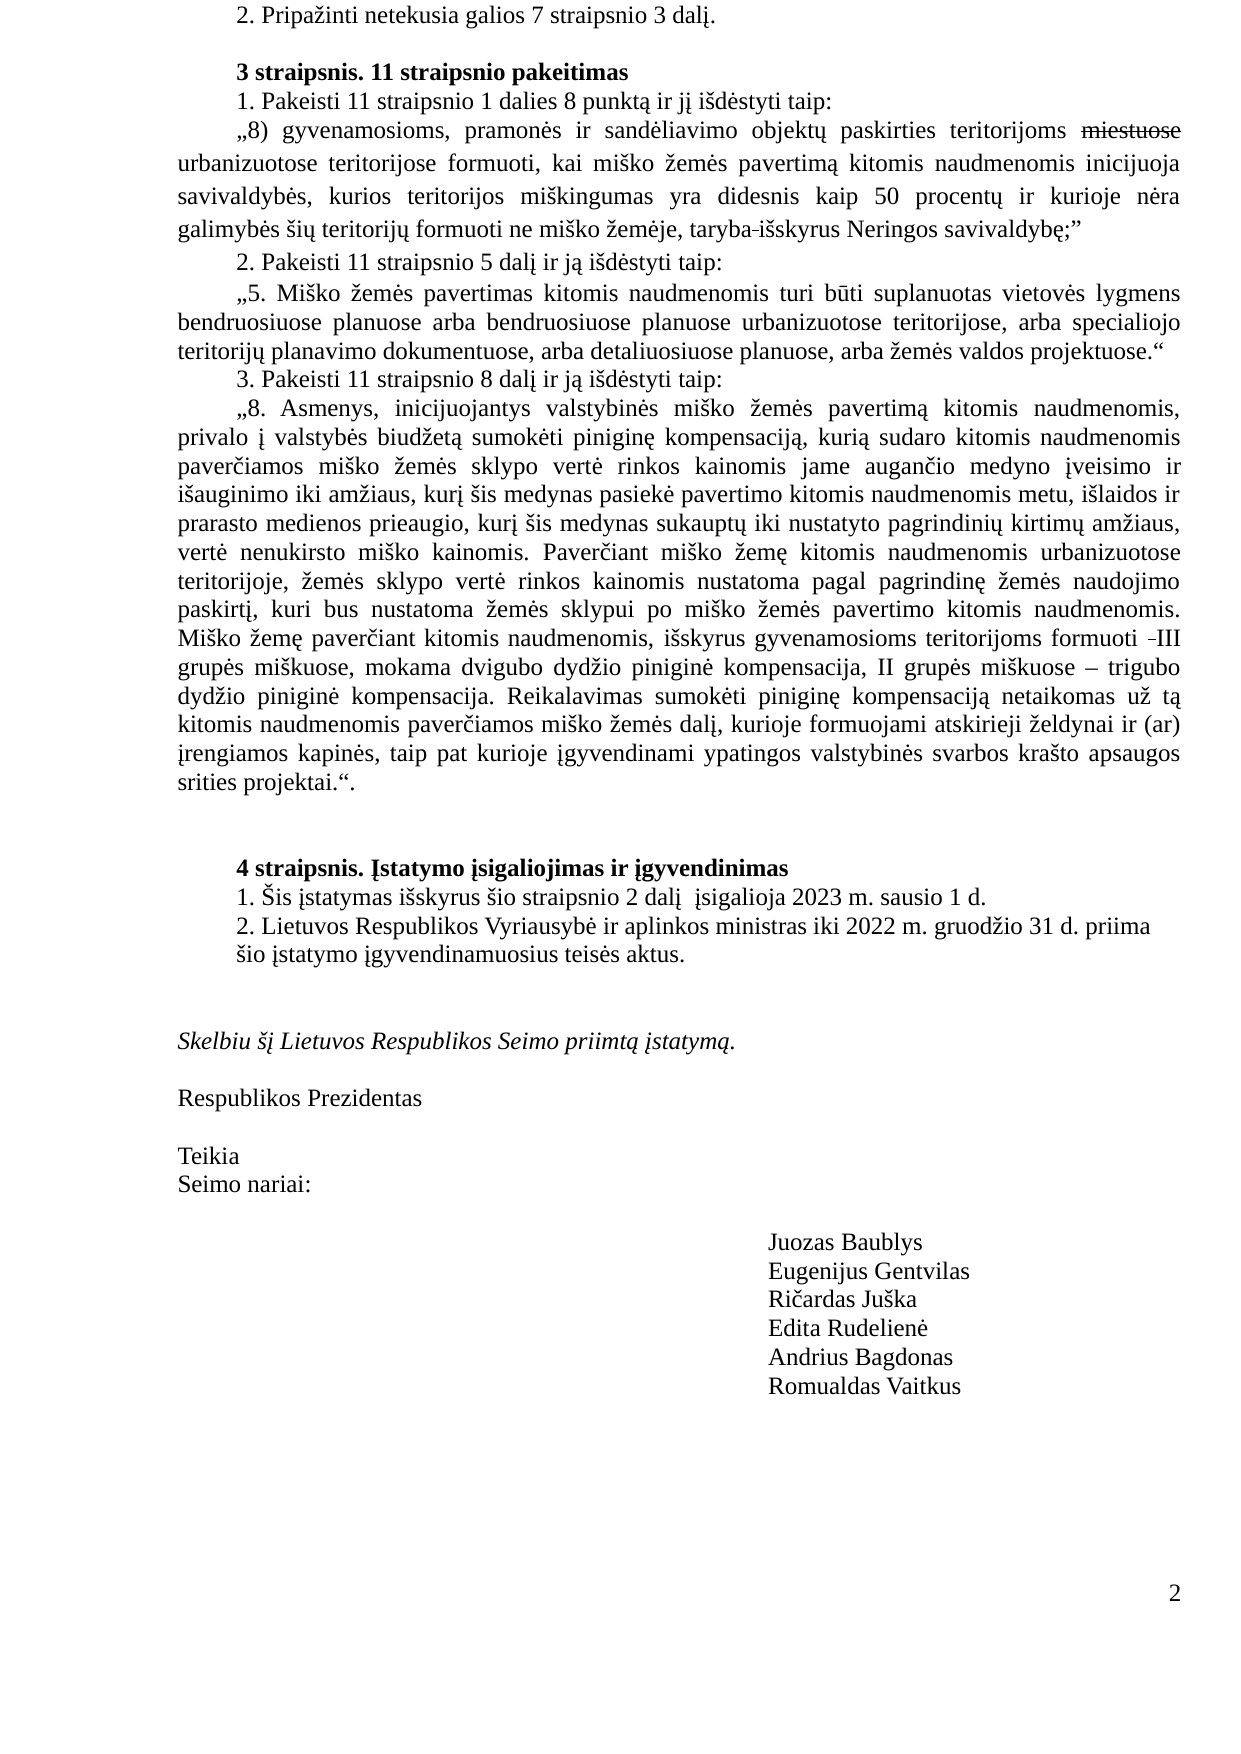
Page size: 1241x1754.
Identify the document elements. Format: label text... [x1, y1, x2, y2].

text Eugenijus Gentvilas [768, 1256, 1181, 1284]
text Juozas Baublys [768, 1227, 1181, 1256]
text Romualdas Vaitkus [768, 1371, 1181, 1399]
text 2. Pakeisti 11 straipsnio 5 dalį ir ją išdėstyti taip: [177, 247, 1181, 276]
text Respublikos Prezidentas [177, 1083, 1181, 1112]
text 3. Pakeisti 11 straipsnio 8 dalį ir ją išdėstyti taip: [177, 364, 1181, 393]
text 2. Pripažinti netekusia galios 7 straipsnio 3 dalį. [236, 0, 1181, 29]
text Ričardas Juška [768, 1284, 1181, 1313]
text 1. Šis įstatymas išskyrus šio straipsnio 2 dalį įsigalioja 2023 m. sausio 1 d. [236, 882, 1181, 911]
text Skelbiu šį Lietuvos Respublikos Seimo priimtą įstatymą. [177, 1026, 1181, 1054]
text „8. Asmenys, inicijuojantys valstybinės miško žemės pavertimą kitomis naudmenomis, privalo į valstybės biudžetą sumokėti piniginę kompensaciją, kurią sudaro kitomis naudmenomis paverčiamos miško žemės sklypo vertė rinkos kainomis jame augančio medyno įveisimo ir išauginimo iki amžiaus, kurį šis medynas pasiekė pavertimo kitomis naudmenomis metu, išlaidos ir prarasto medienos prieaugio, kurį šis medynas sukauptų iki nustatyto pagrindinių kirtimų amžiaus, vertė nenukirsto miško kainomis. Paverčiant miško žemę kitomis naudmenomis urbanizuotose teritorijoje, žemės sklypo vertė rinkos kainomis nustatoma pagal pagrindinę žemės naudojimo paskirtį, kuri bus nustatoma žemės sklypui po miško žemės pavertimo kitomis naudmenomis. Miško žemę paverčiant kitomis naudmenomis, išskyrus gyvenamosioms teritorijoms formuoti III grupės miškuose, mokama dvigubo dydžio piniginė kompensacija, II grupės miškuose – trigubo dydžio piniginė kompensacija. Reikalavimas sumokėti piniginę kompensaciją netaikomas už tą kitomis naudmenomis paverčiamos miško žemės dalį, kurioje formuojami atskirieji želdynai ir (ar) įrengiamos kapinės, taip pat kurioje įgyvendinami ypatingos valstybinės svarbos krašto apsaugos srities projektai.“. [177, 393, 1181, 796]
text Seimo nariai: [177, 1169, 1181, 1198]
text Edita Rudelienė [768, 1313, 1181, 1342]
text 2. Lietuvos Respublikos Vyriausybė ir aplinkos ministras iki 2022 m. gruodžio 31 d. priima šio įstatymo įgyvendinamuosius teisės aktus. [236, 911, 1181, 968]
text „8) gyvenamosioms, pramonės ir sandėliavimo objektų paskirties teritorijoms miestuose urbanizuotose teritorijose formuoti, kai miško žemės pavertimą kitomis naudmenomis inicijuoja savivaldybės, kurios teritorijos miškingumas yra didesnis kaip 50 procentų ir kurioje nėra galimybės šių teritorijų formuoti ne miško žemėje, taryba išskyrus Neringos savivaldybę;” [177, 115, 1181, 243]
text Andrius Bagdonas [768, 1342, 1181, 1371]
text 1. Pakeisti 11 straipsnio 1 dalies 8 punktą ir jį išdėstyti taip: [177, 86, 1181, 115]
text Teikia [177, 1141, 1181, 1169]
text 3 straipsnis. 11 straipsnio pakeitimas [236, 57, 1181, 86]
text 4 straipsnis. Įstatymo įsigaliojimas ir įgyvendinimas [236, 853, 1181, 882]
text „5. Miško žemės pavertimas kitomis naudmenomis turi būti suplanuotas vietovės lygmens bendruosiuose planuose arba bendruosiuose planuose urbanizuotose teritorijose, arba specialiojo teritorijų planavimo dokumentuose, arba detaliuosiuose planuose, arba žemės valdos projektuose.“ [177, 278, 1181, 364]
